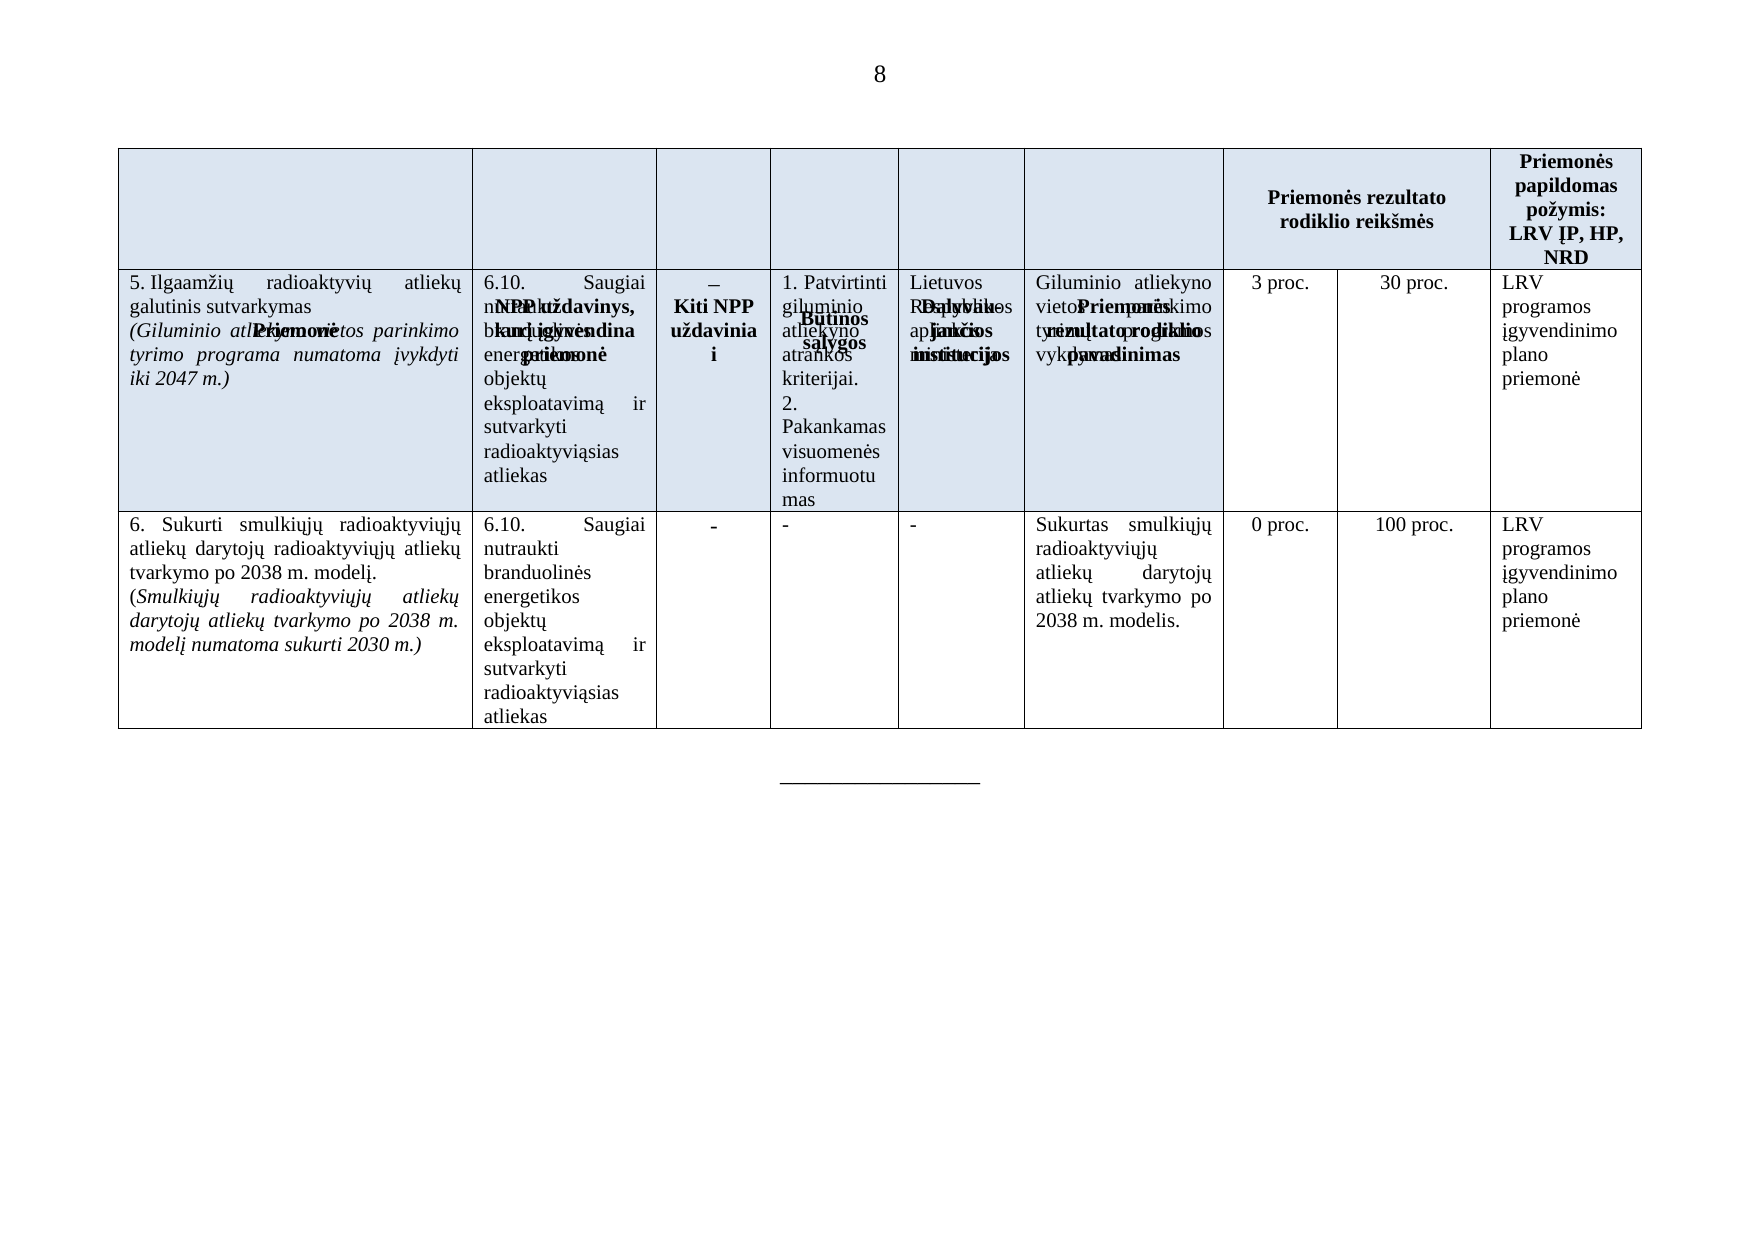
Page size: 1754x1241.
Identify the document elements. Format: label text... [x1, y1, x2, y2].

table_cell – [657, 270, 770, 511]
table_cell 6. Sukurti smulkiųjų radioaktyviųjų atliekų darytojų radioaktyviųjų atliekų tvarkymo po 2038 m. modelį. (Smulkiųjų radioaktyviųjų atliekų darytojų atliekų tvarkymo po 2038 m. modelį numatoma sukurti 2030 m.) [119, 512, 472, 728]
table_cell 3 proc. [1224, 270, 1337, 511]
table_header Kiti NPP uždaviniai [657, 149, 770, 269]
table_header Priemonės papildomas požymis: LRV ĮP, HP, NRD [1491, 149, 1641, 269]
table_cell LRV programos įgyvendinimo plano priemonė [1491, 270, 1641, 511]
table_cell 6.10. Saugiai nutraukti branduolinės energetikos objektų eksploatavimą ir sutvarkyti radioaktyviąsias atliekas [473, 270, 656, 511]
table_cell Giluminio atliekyno vietos parinkimo tyrimų programos vykdymas [1025, 270, 1223, 511]
table_cell Lietuvos Respublikos aplinkos ministerija [899, 270, 1024, 511]
table_cell 1. Patvirtinti giluminio atliekyno atrankos kriterijai. 2. Pakankamas visuomenės informuotumas [771, 270, 898, 511]
table_header [119, 149, 472, 269]
table_cell 0 proc. [1224, 512, 1337, 728]
text ________________ [118, 758, 1642, 787]
table_cell - [899, 512, 1024, 728]
table_cell 5. Ilgaamžių radioaktyvių atliekų galutinis sutvarkymas (Giluminio atliekyno vietos parinkimo tyrimo programa numatoma įvykdyti iki 2047 m.) [119, 270, 472, 511]
table_cell 6.10. Saugiai nutraukti branduolinės energetikos objektų eksploatavimą ir sutvarkyti radioaktyviąsias atliekas [473, 512, 656, 728]
table_header Priemonės rezultato rodiklio pavadinimas [1025, 149, 1223, 269]
table_cell LRV programos įgyvendinimo plano priemonė [1491, 512, 1641, 728]
table_header Dalyvau-jančios institucijos [899, 149, 1024, 269]
table_header Priemonės rezultato rodiklio reikšmės [1224, 149, 1490, 269]
table_cell Sukurtas smulkiųjų radioaktyviųjų atliekų darytojų atliekų tvarkymo po 2038 m. modelis. [1025, 512, 1223, 728]
table_cell - [771, 512, 898, 728]
table_header Būtinos sąlygos [771, 149, 898, 269]
table_header NPP uždavinys, kurį įgyvendina priemonė [473, 149, 656, 269]
table_cell 100 proc. [1338, 512, 1490, 728]
table_cell - [657, 512, 770, 728]
table_cell 30 proc. [1338, 270, 1490, 511]
